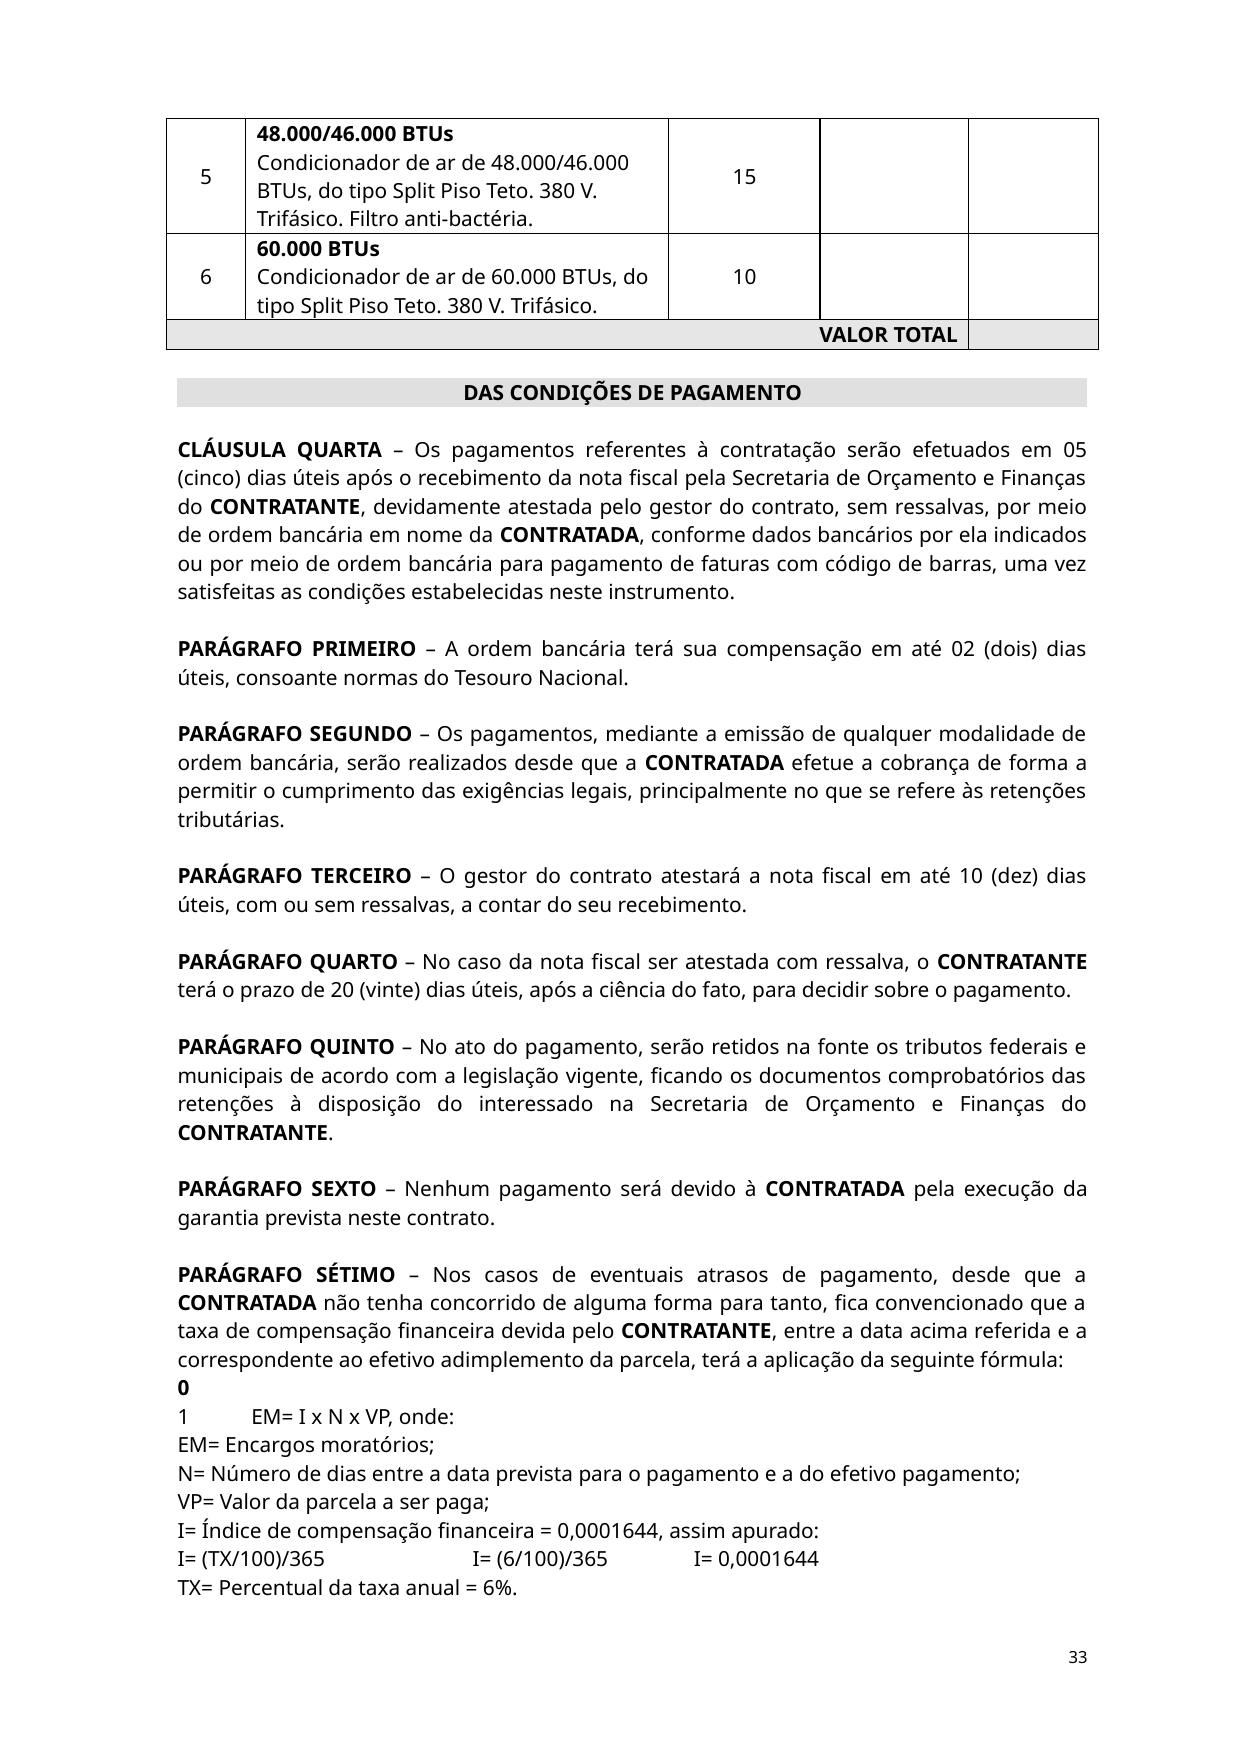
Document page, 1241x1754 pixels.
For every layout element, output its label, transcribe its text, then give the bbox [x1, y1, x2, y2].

table_cell [821, 234, 968, 319]
table_cell 6 [167, 234, 245, 319]
text PARÁGRAFO SEGUNDO – Os pagamentos, mediante a emissão de qualquer modalidade de ordem bancária, serão realizados desde que a CONTRATADA efetue a cobrança de forma a permitir o cumprimento das exigências legais, principalmente no que se refere às retenções tributárias. [177, 719, 1087, 833]
text EM= Encargos moratórios; [177, 1430, 1087, 1459]
text PARÁGRAFO SÉTIMO – Nos casos de eventuais atrasos de pagamento, desde que a CONTRATADA não tenha concorrido de alguma forma para tanto, fica convencionado que a taxa de compensação financeira devida pelo CONTRATANTE, entre a data acima referida e a correspondente ao efetivo adimplemento da parcela, terá a aplicação da seguinte fórmula: [177, 1260, 1087, 1373]
table_cell [969, 234, 1098, 319]
text N= Número de dias entre a data prevista para o pagamento e a do efetivo pagamento; [177, 1459, 1087, 1487]
text VP= Valor da parcela a ser paga; [177, 1487, 1087, 1516]
table_cell 60.000 BTUs Condicionador de ar de 60.000 BTUs, do tipo Split Piso Teto. 380 V. Trifásico. [246, 234, 668, 319]
table_cell 48.000/46.000 BTUs Condicionador de ar de 48.000/46.000 BTUs, do tipo Split Piso Teto. 380 V. Trifásico. Filtro anti-bactéria. [246, 119, 668, 233]
text I= (TX/100)/365 I= (6/100)/365 I= 0,0001644 [177, 1544, 1087, 1573]
text PARÁGRAFO QUINTO – No ato do pagamento, serão retidos na fonte os tributos federais e municipais de acordo com a legislação vigente, ficando os documentos comprobatórios das retenções à disposição do interessado na Secretaria de Orçamento e Finanças do CONTRATANTE. [177, 1032, 1087, 1146]
text PARÁGRAFO PRIMEIRO – A ordem bancária terá sua compensação em até 02 (dois) dias úteis, consoante normas do Tesouro Nacional. [177, 634, 1087, 691]
text I= Índice de compensação financeira = 0,0001644, assim apurado: [177, 1516, 1087, 1544]
table_cell 15 [669, 119, 819, 233]
table_cell [969, 320, 1098, 349]
table_cell [821, 119, 968, 233]
table_cell 10 [669, 234, 819, 319]
text TX= Percentual da taxa anual = 6%. [177, 1573, 1087, 1601]
text PARÁGRAFO SEXTO – Nenhum pagamento será devido à CONTRATADA pela execução da garantia prevista neste contrato. [177, 1174, 1087, 1231]
text CLÁUSULA QUARTA – Os pagamentos referentes à contratação serão efetuados em 05 (cinco) dias úteis após o recebimento da nota fiscal pela Secretaria de Orçamento e Finanças do CONTRATANTE, devidamente atestada pelo gestor do contrato, sem ressalvas, por meio de ordem bancária em nome da CONTRATADA, conforme dados bancários por ela indicados ou por meio de ordem bancária para pagamento de faturas com código de barras, uma vez satisfeitas as condições estabelecidas neste instrumento. [177, 435, 1087, 606]
text PARÁGRAFO QUARTO – No caso da nota fiscal ser atestada com ressalva, o CONTRATANTE terá o prazo de 20 (vinte) dias úteis, após a ciência do fato, para decidir sobre o pagamento. [177, 947, 1087, 1004]
table_cell 5 [167, 119, 245, 233]
text PARÁGRAFO TERCEIRO – O gestor do contrato atestará a nota fiscal em até 10 (dez) dias úteis, com ou sem ressalvas, a contar do seu recebimento. [177, 862, 1087, 918]
table_cell VALOR TOTAL [167, 320, 968, 349]
table_cell [969, 119, 1098, 233]
subtitle EM= I x N x VP, onde: [177, 1402, 1087, 1430]
text DAS CONDIÇÕES DE PAGAMENTO [177, 378, 1087, 407]
